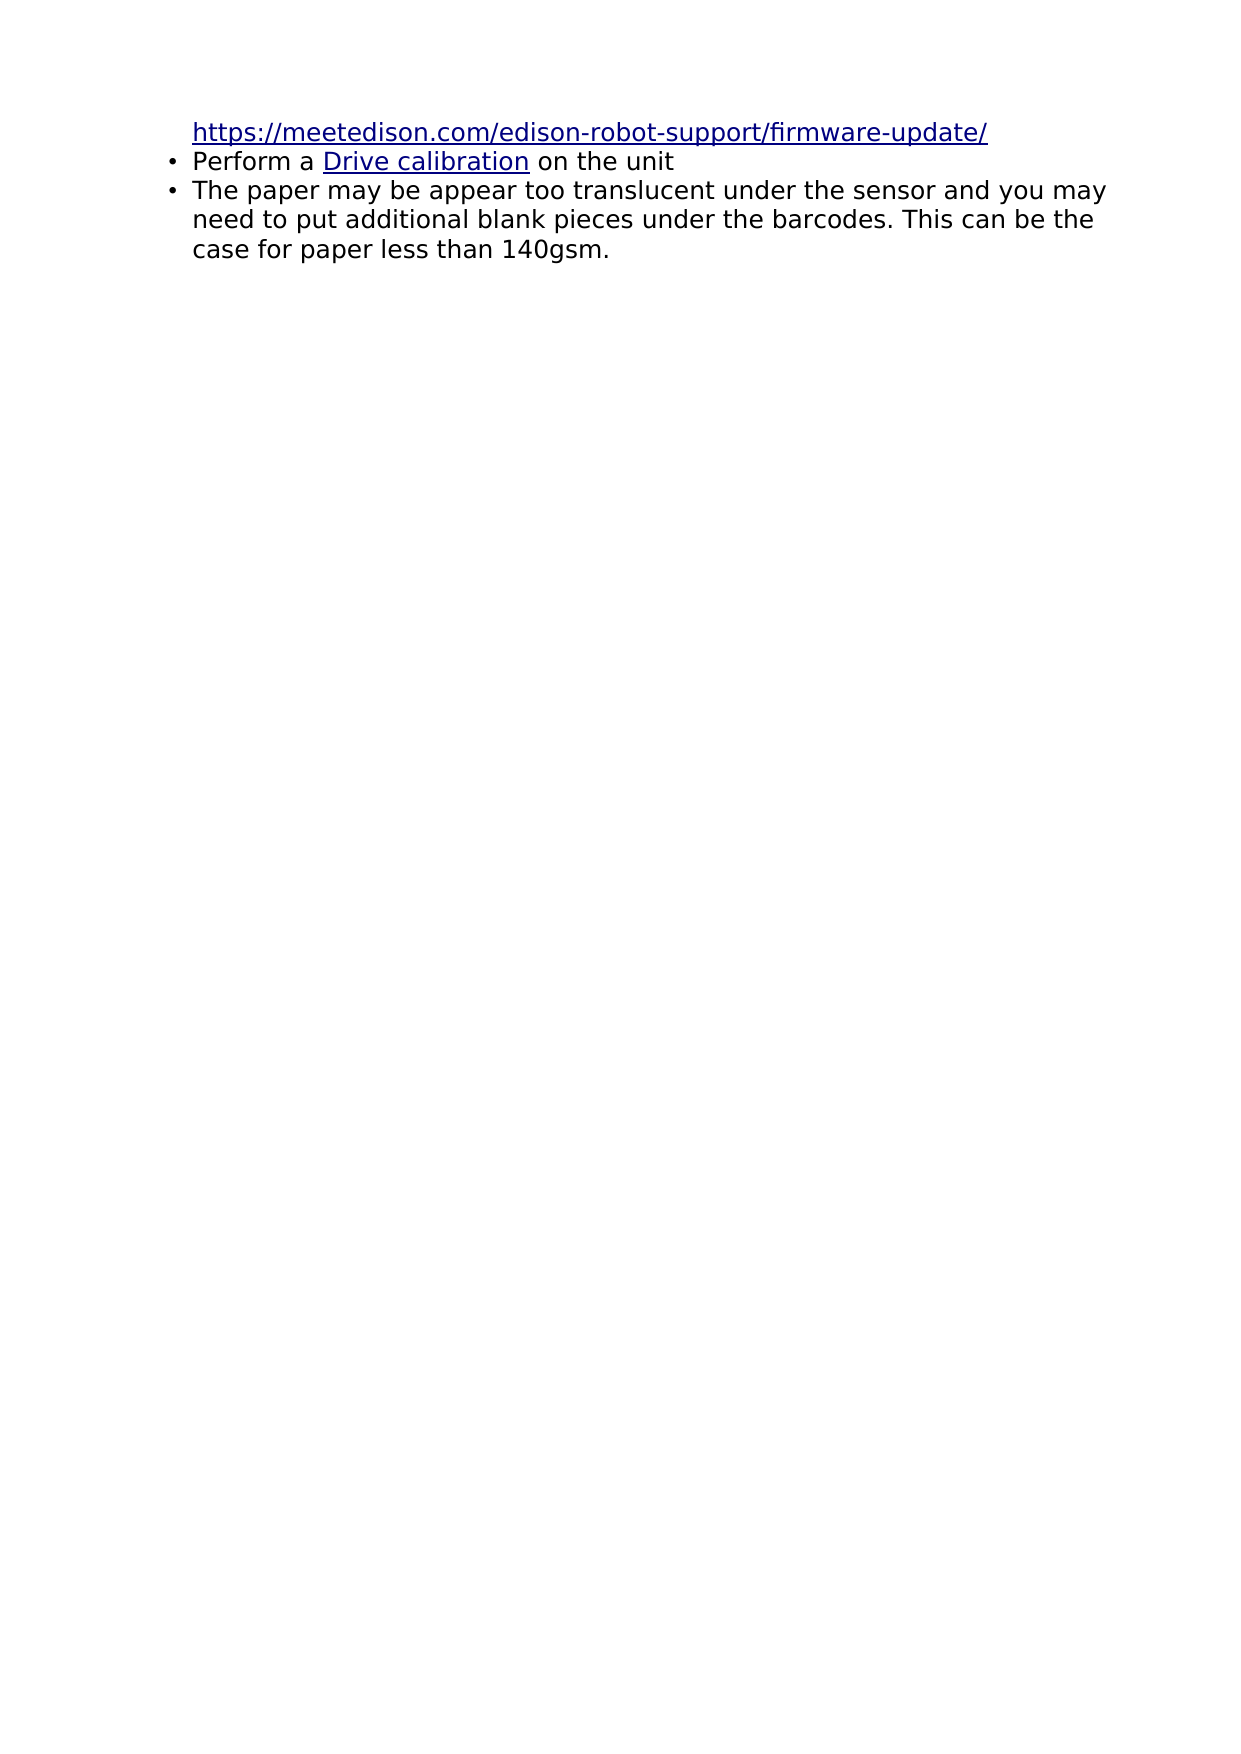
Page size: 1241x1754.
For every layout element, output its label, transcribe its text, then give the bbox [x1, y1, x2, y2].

list https://meetedison.com/edison-robot-support/firmware-update/ [177, 118, 1122, 147]
list The paper may be appear too translucent under the sensor and you may need to put additional blank pieces under the barcodes. This can be the case for paper less than 140gsm. [177, 176, 1122, 264]
list Perform a Drive calibration on the unit [177, 147, 1122, 176]
